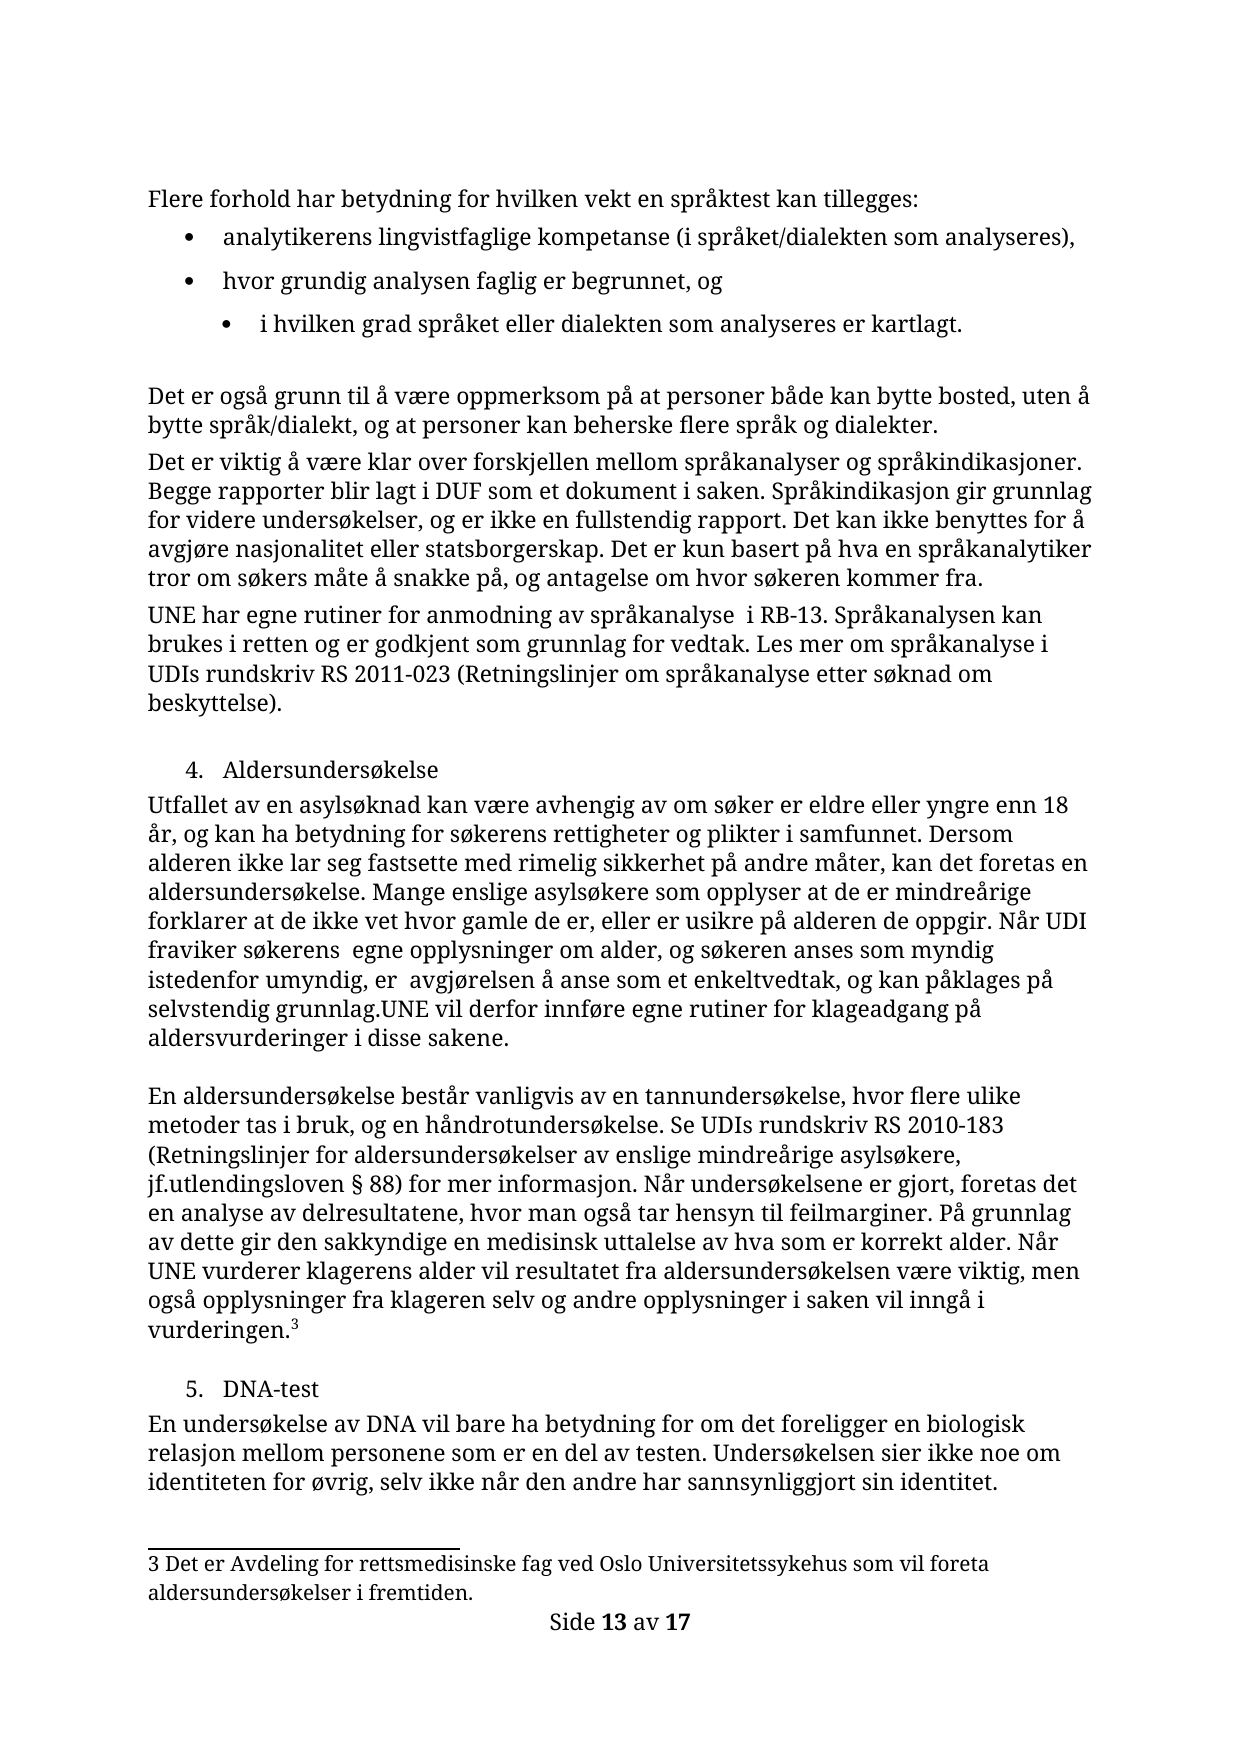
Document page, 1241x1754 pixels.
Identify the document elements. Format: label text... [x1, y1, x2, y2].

text Utfallet av en asylsøknad kan være avhengig av om søker er eldre eller yngre enn 18 år, og kan ha betydning for søkerens rettigheter og plikter i samfunnet. Dersom alderen ikke lar seg fastsette med rimelig sikkerhet på andre måter, kan det foretas en aldersundersøkelse. Mange enslige asylsøkere som opplyser at de er mindreårige forklarer at de ikke vet hvor gamle de er, eller er usikre på alderen de oppgir. Når UDI fraviker søkerens egne opplysninger om alder, og søkeren anses som myndig istedenfor umyndig, er avgjørelsen å anse som et enkeltvedtak, og kan påklages på selvstendig grunnlag.UNE vil derfor innføre egne rutiner for klageadgang på aldersvurderinger i disse sakene. [148, 790, 1095, 1052]
text Det er Avdeling for rettsmedisinske fag ved Oslo Universitetssykehus som vil foreta aldersundersøkelser i fremtiden. [148, 1549, 1093, 1606]
list hvor grundig analysen faglig er begrunnet, og [185, 265, 1095, 296]
text UNE har egne rutiner for anmodning av språkanalyse i RB-13. Språkanalysen kan brukes i retten og er godkjent som grunnlag for vedtak. Les mer om språkanalyse i UDIs rundskriv RS 2011-023 (Retningslinjer om språkanalyse etter søknad om beskyttelse). [148, 600, 1095, 717]
list analytikerens lingvistfaglige kompetanse (i språket/dialekten som analyseres), [185, 221, 1095, 252]
text Flere forhold har betydning for hvilken vekt en språktest kan tillegges: [148, 184, 1095, 213]
text Det er også grunn til å være oppmerksom på at personer både kan bytte bosted, uten å bytte språk/dialekt, og at personer kan beherske flere språk og dialekter. [148, 381, 1095, 439]
list DNA-test [185, 1373, 1095, 1404]
text En aldersundersøkelse består vanligvis av en tannundersøkelse, hvor flere ulike metoder tas i bruk, og en håndrotundersøkelse. Se UDIs rundskriv RS 2010-183 (Retningslinjer for aldersundersøkelser av enslige mindreårige asylsøkere, jf.utlendingsloven § 88) for mer informasjon. Når undersøkelsene er gjort, foretas det en analyse av delresultatene, hvor man også tar hensyn til feilmarginer. På grunnlag av dette gir den sakkyndige en medisinsk uttalelse av hva som er korrekt alder. Når UNE vurderer klagerens alder vil resultatet fra aldersundersøkelsen være viktig, men også opplysninger fra klageren selv og andre opplysninger i saken vil inngå i vurderingen. [148, 1081, 1095, 1344]
list i hvilken grad språket eller dialekten som analyseres er kartlagt. [222, 308, 1095, 339]
text En undersøkelse av DNA vil bare ha betydning for om det foreligger en biologisk relasjon mellom personene som er en del av testen. Undersøkelsen sier ikke noe om identiteten for øvrig, selv ikke når den andre har sannsynliggjort sin identitet. [148, 1409, 1095, 1496]
text Det er viktig å være klar over forskjellen mellom språkanalyser og språkindikasjoner. Begge rapporter blir lagt i DUF som et dokument i saken. Språkindikasjon gir grunnlag for videre undersøkelser, og er ikke en fullstendig rapport. Det kan ikke benyttes for å avgjøre nasjonalitet eller statsborgerskap. Det er kun basert på hva en språkanalytiker tror om søkers måte å snakke på, og antagelse om hvor søkeren kommer fra. [148, 447, 1095, 593]
list Aldersundersøkelse [185, 754, 1095, 785]
